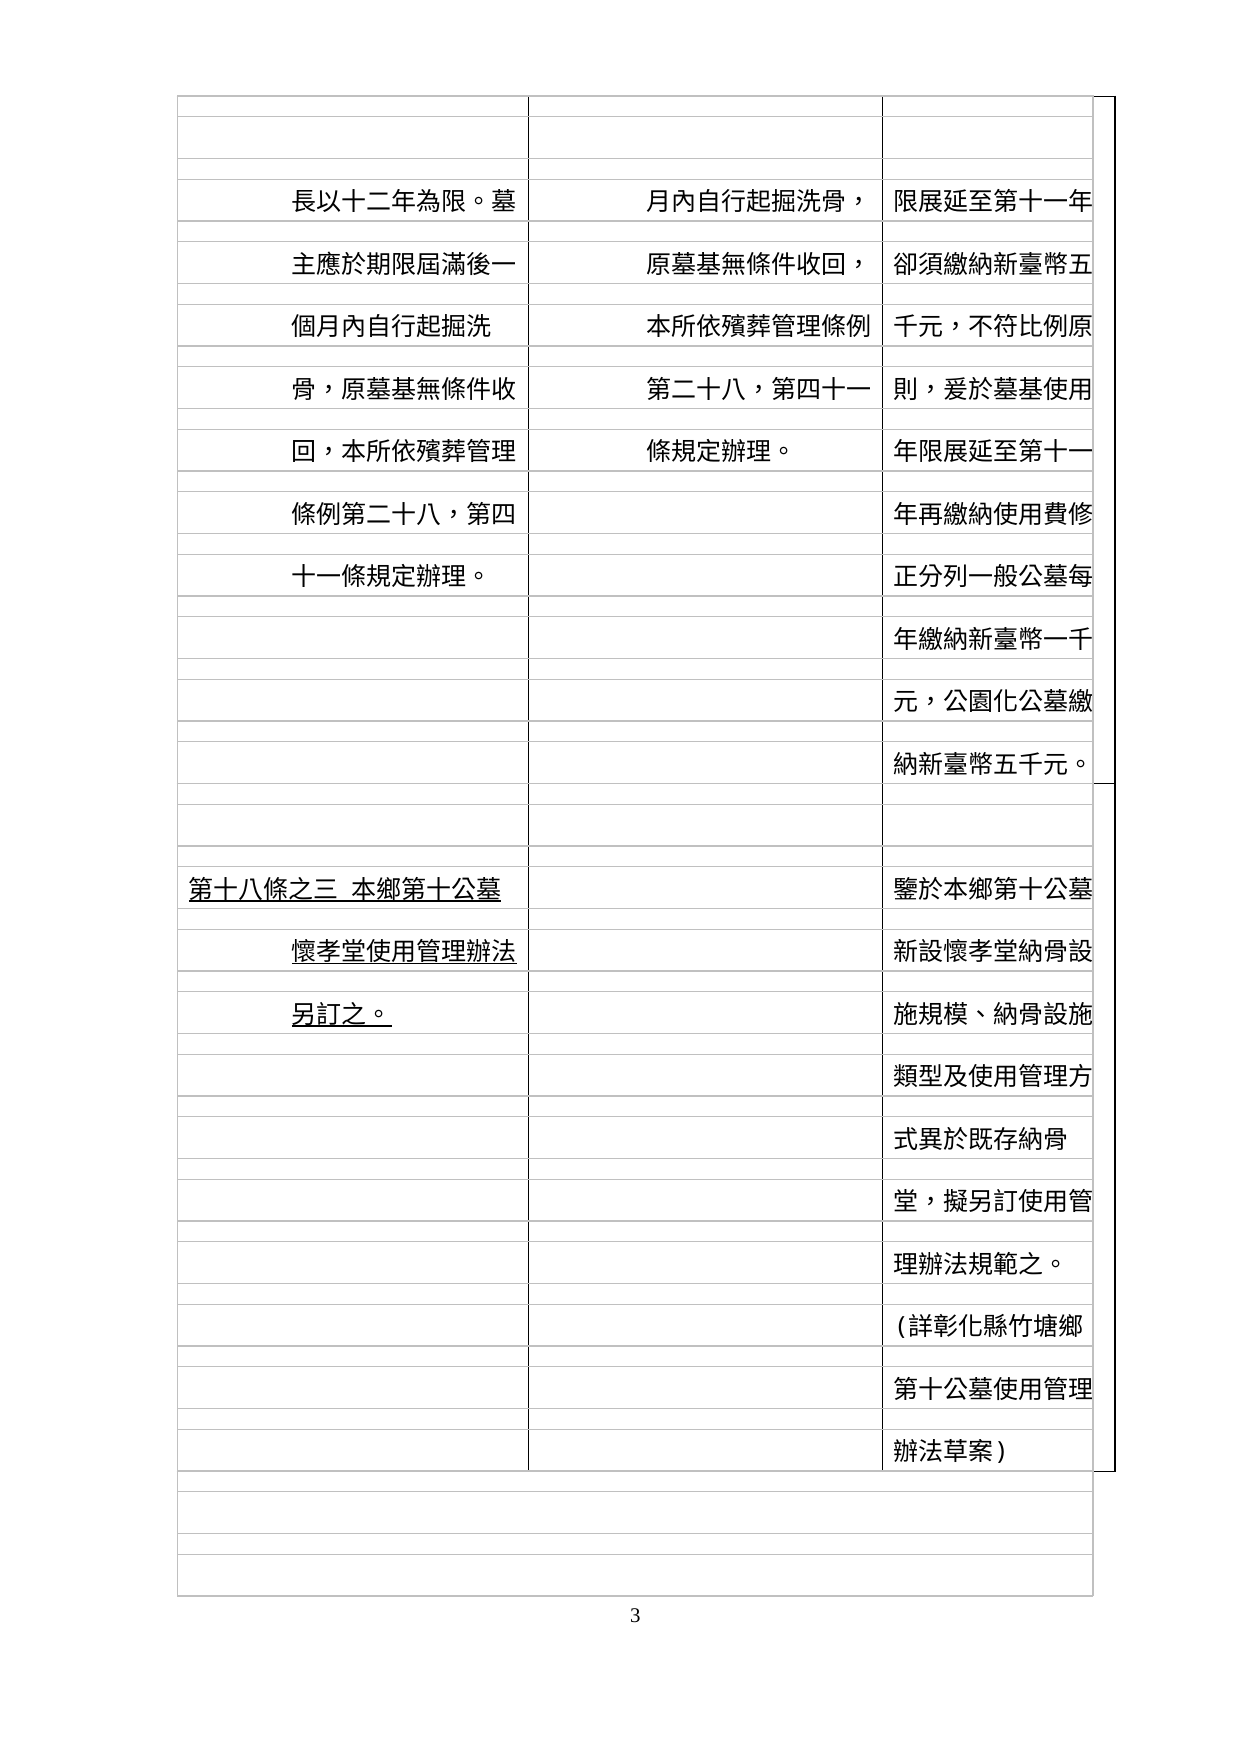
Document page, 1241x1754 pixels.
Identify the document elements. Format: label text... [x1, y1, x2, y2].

table_cell 條規定辦理。 [529, 430, 882, 470]
table_cell [883, 805, 1092, 845]
table_cell [178, 1242, 528, 1283]
table_cell [883, 1097, 1092, 1116]
table_cell [529, 1305, 882, 1345]
table_cell [529, 284, 882, 304]
table_cell 第十公墓使用管理 [883, 1367, 1092, 1408]
table_cell 鑒於本鄉第十公墓 [883, 867, 1092, 908]
table_cell [529, 847, 882, 866]
table_cell 限展延至第十一年 [883, 180, 1092, 220]
table_cell [529, 347, 882, 366]
table_cell [178, 159, 528, 179]
table_cell [883, 284, 1092, 304]
table_cell [883, 222, 1092, 241]
table_cell [178, 409, 528, 429]
table_cell [883, 1222, 1092, 1241]
table_cell [883, 909, 1092, 929]
table_cell 月內自行起掘洗骨， [529, 180, 882, 220]
table_cell [529, 909, 882, 929]
table_cell 年限展延至第十一 [883, 430, 1092, 470]
table_cell [178, 1367, 528, 1408]
table_cell [883, 847, 1092, 866]
table_cell [178, 1180, 528, 1220]
table_cell 主應於期限屆滿後一 [178, 242, 528, 283]
table_cell [178, 972, 528, 991]
table_cell [529, 1055, 882, 1095]
table_cell [178, 1347, 528, 1366]
table_cell [529, 409, 882, 429]
table_cell [178, 784, 528, 804]
table_cell [883, 472, 1092, 491]
table_cell [178, 1159, 528, 1179]
table_cell 骨，原墓基無條件收 [178, 367, 528, 408]
table_cell [883, 1034, 1092, 1054]
table_cell [529, 972, 882, 991]
table_cell 懷孝堂使用管理辦法 [178, 930, 528, 970]
table_cell [529, 1222, 882, 1241]
table_cell [178, 805, 528, 845]
table_cell [529, 680, 882, 720]
table_cell [529, 1430, 882, 1470]
table_cell 回，本所依殯葬管理 [178, 430, 528, 470]
table_cell 千元，不符比例原 [883, 305, 1092, 345]
table_cell [178, 97, 528, 116]
table_cell [178, 680, 528, 720]
table_cell [883, 347, 1092, 366]
table_cell [883, 1284, 1092, 1304]
table_cell [883, 409, 1092, 429]
table_cell [529, 659, 882, 679]
table_cell 則，爰於墓基使用 [883, 367, 1092, 408]
table_cell [529, 1159, 882, 1179]
table_cell [178, 722, 528, 741]
table_cell [529, 534, 882, 554]
table_cell 年繳納新臺幣一千 [883, 617, 1092, 658]
table_cell [529, 1284, 882, 1304]
table_cell [529, 1367, 882, 1408]
table_cell [1094, 97, 1114, 783]
table_cell [178, 909, 528, 929]
table_cell [178, 597, 528, 616]
table_cell 正分列一般公墓每 [883, 555, 1092, 595]
table_cell [178, 1034, 528, 1054]
table_cell [529, 784, 882, 804]
table_cell [883, 1347, 1092, 1366]
table_cell [178, 1097, 528, 1116]
table_cell [883, 1159, 1092, 1179]
table_cell [529, 1180, 882, 1220]
table_cell [178, 659, 528, 679]
table_cell [178, 1284, 528, 1304]
table_cell [178, 1430, 528, 1470]
table_cell [883, 784, 1092, 804]
table_cell [883, 159, 1092, 179]
table_cell [529, 930, 882, 970]
table_cell [529, 492, 882, 533]
table_cell [883, 534, 1092, 554]
table_cell [529, 597, 882, 616]
table_cell 式異於既存納骨 [883, 1117, 1092, 1158]
table_cell [529, 867, 882, 908]
table_cell [178, 472, 528, 491]
table_cell [529, 1034, 882, 1054]
table_cell [178, 742, 528, 783]
table_cell 辦法草案) [883, 1430, 1092, 1470]
table_cell [178, 117, 528, 158]
table_cell 新設懷孝堂納骨設 [883, 930, 1092, 970]
table_cell 卻須繳納新臺幣五 [883, 242, 1092, 283]
table_cell 施規模、納骨設施 [883, 992, 1092, 1033]
table_cell [529, 992, 882, 1033]
table_cell 長以十二年為限。墓 [178, 180, 528, 220]
table_cell [529, 222, 882, 241]
table_cell [178, 1055, 528, 1095]
table_cell [883, 97, 1092, 116]
table_cell 另訂之。 [178, 992, 528, 1033]
table_cell [883, 117, 1092, 158]
table_cell [529, 742, 882, 783]
table_cell [529, 722, 882, 741]
table_cell [178, 1117, 528, 1158]
table_cell [883, 1409, 1092, 1429]
table_cell [529, 472, 882, 491]
table_cell [883, 659, 1092, 679]
table_cell [178, 847, 528, 866]
table_cell [529, 97, 882, 116]
table_cell 類型及使用管理方 [883, 1055, 1092, 1095]
table_cell 條例第二十八，第四 [178, 492, 528, 533]
table_cell [178, 1409, 528, 1429]
table_cell 十一條規定辦理。 [178, 555, 528, 595]
table_cell 年再繳納使用費修 [883, 492, 1092, 533]
table_cell 本所依殯葬管理條例 [529, 305, 882, 345]
table_cell [1094, 784, 1114, 1471]
table_cell [529, 1117, 882, 1158]
table_cell 理辦法規範之。 [883, 1242, 1092, 1283]
table_cell [178, 222, 528, 241]
table_cell [529, 159, 882, 179]
table_cell 元，公園化公墓繳 [883, 680, 1092, 720]
table_cell 原墓基無條件收回， [529, 242, 882, 283]
table_cell 第二十八，第四十一 [529, 367, 882, 408]
table_cell [529, 1097, 882, 1116]
table_cell [178, 347, 528, 366]
table_cell [883, 972, 1092, 991]
table_cell [178, 617, 528, 658]
table_cell [883, 722, 1092, 741]
table_cell [883, 597, 1092, 616]
table_cell 個月內自行起掘洗 [178, 305, 528, 345]
table_cell 第十八條之三 本鄉第十公墓 [178, 867, 528, 908]
table_cell [529, 117, 882, 158]
table_cell [529, 1409, 882, 1429]
table_cell [529, 555, 882, 595]
table_cell 納新臺幣五千元。 [883, 742, 1092, 783]
table_cell [178, 284, 528, 304]
table_cell 堂，擬另訂使用管 [883, 1180, 1092, 1220]
table_cell [178, 1305, 528, 1345]
table_cell [178, 1222, 528, 1241]
table_cell (詳彰化縣竹塘鄉 [883, 1305, 1092, 1345]
table_cell [529, 617, 882, 658]
table_cell [529, 1242, 882, 1283]
table_cell [178, 534, 528, 554]
table_cell [529, 805, 882, 845]
table_cell [529, 1347, 882, 1366]
